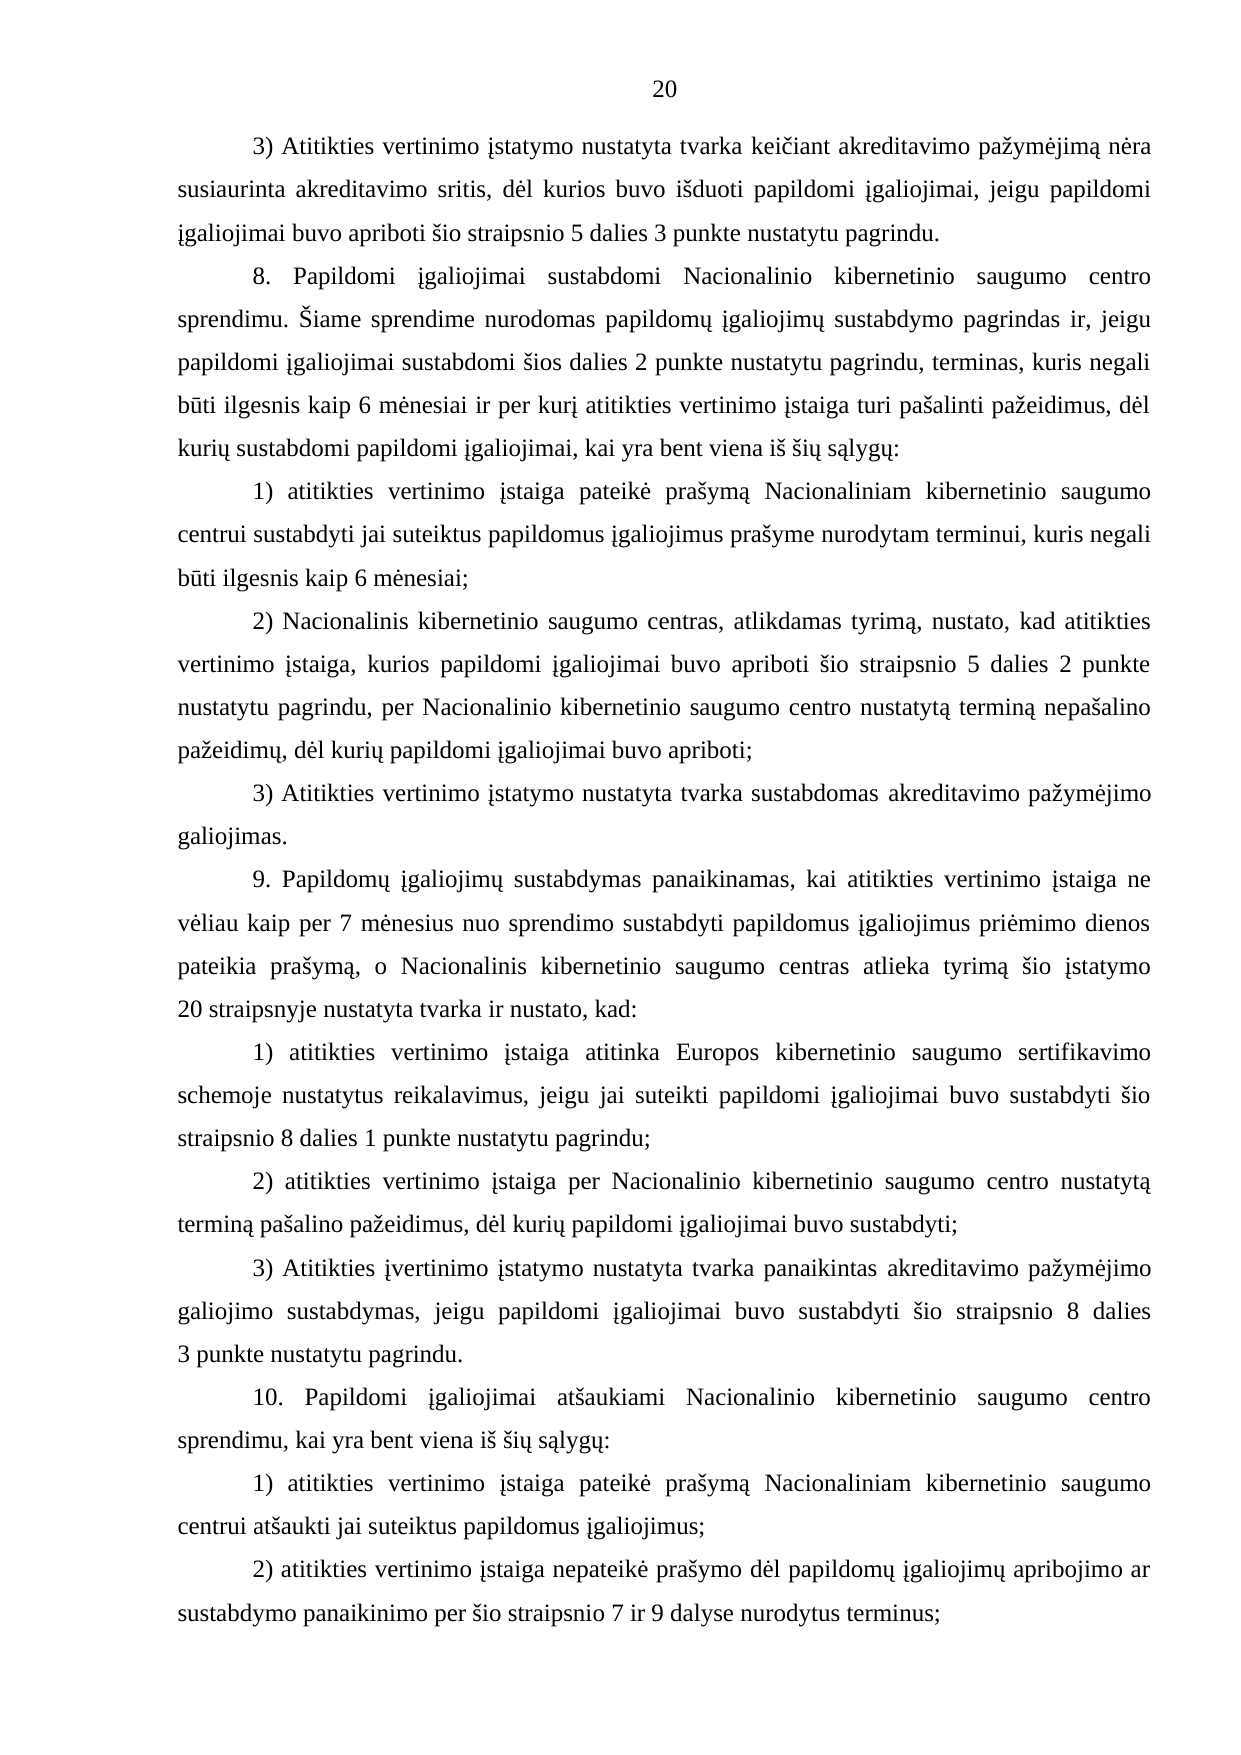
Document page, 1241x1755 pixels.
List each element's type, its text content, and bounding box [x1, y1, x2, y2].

text 3) Atitikties vertinimo įstatymo nustatyta tvarka sustabdomas akreditavimo pažymėjimo galiojimas. [177, 778, 1152, 850]
text 2) atitikties vertinimo įstaiga nepateikė prašymo dėl papildomų įgaliojimų apribojimo ar sustabdymo panaikinimo per šio straipsnio 7 ir 9 dalyse nurodytus terminus; [177, 1554, 1152, 1626]
text 2) atitikties vertinimo įstaiga per Nacionalinio kibernetinio saugumo centro nustatytą terminą pašalino pažeidimus, dėl kurių papildomi įgaliojimai buvo sustabdyti; [177, 1166, 1152, 1238]
text 2) Nacionalinis kibernetinio saugumo centras, atlikdamas tyrimą, nustato, kad atitikties vertinimo įstaiga, kurios papildomi įgaliojimai buvo apriboti šio straipsnio 5 dalies 2 punkte nustatytu pagrindu, per Nacionalinio kibernetinio saugumo centro nustatytą terminą nepašalino pažeidimų, dėl kurių papildomi įgaliojimai buvo apriboti; [177, 606, 1152, 764]
text 1) atitikties vertinimo įstaiga pateikė prašymą Nacionaliniam kibernetinio saugumo centrui atšaukti jai suteiktus papildomus įgaliojimus; [177, 1468, 1152, 1540]
text 8. Papildomi įgaliojimai sustabdomi Nacionalinio kibernetinio saugumo centro sprendimu. Šiame sprendime nurodomas papildomų įgaliojimų sustabdymo pagrindas ir, jeigu papildomi įgaliojimai sustabdomi šios dalies 2 punkte nustatytu pagrindu, terminas, kuris negali būti ilgesnis kaip 6 mėnesiai ir per kurį atitikties vertinimo įstaiga turi pašalinti pažeidimus, dėl kurių sustabdomi papildomi įgaliojimai, kai yra bent viena iš šių sąlygų: [177, 261, 1152, 462]
text 10. Papildomi įgaliojimai atšaukiami Nacionalinio kibernetinio saugumo centro sprendimu, kai yra bent viena iš šių sąlygų: [177, 1382, 1152, 1454]
text 9. Papildomų įgaliojimų sustabdymas panaikinamas, kai atitikties vertinimo įstaiga ne vėliau kaip per 7 mėnesius nuo sprendimo sustabdyti papildomus įgaliojimus priėmimo dienos pateikia prašymą, o Nacionalinis kibernetinio saugumo centras atlieka tyrimą šio įstatymo 20 straipsnyje nustatyta tvarka ir nustato, kad: [177, 864, 1152, 1023]
text 3) Atitikties įvertinimo įstatymo nustatyta tvarka panaikintas akreditavimo pažymėjimo galiojimo sustabdymas, jeigu papildomi įgaliojimai buvo sustabdyti šio straipsnio 8 dalies 3 punkte nustatytu pagrindu. [177, 1253, 1152, 1368]
text 3) Atitikties vertinimo įstatymo nustatyta tvarka keičiant akreditavimo pažymėjimą nėra susiaurinta akreditavimo sritis, dėl kurios buvo išduoti papildomi įgaliojimai, jeigu papildomi įgaliojimai buvo apriboti šio straipsnio 5 dalies 3 punkte nustatytu pagrindu. [177, 131, 1152, 246]
text 1) atitikties vertinimo įstaiga pateikė prašymą Nacionaliniam kibernetinio saugumo centrui sustabdyti jai suteiktus papildomus įgaliojimus prašyme nurodytam terminui, kuris negali būti ilgesnis kaip 6 mėnesiai; [177, 476, 1152, 591]
text 1) atitikties vertinimo įstaiga atitinka Europos kibernetinio saugumo sertifikavimo schemoje nustatytus reikalavimus, jeigu jai suteikti papildomi įgaliojimai buvo sustabdyti šio straipsnio 8 dalies 1 punkte nustatytu pagrindu; [177, 1037, 1152, 1152]
